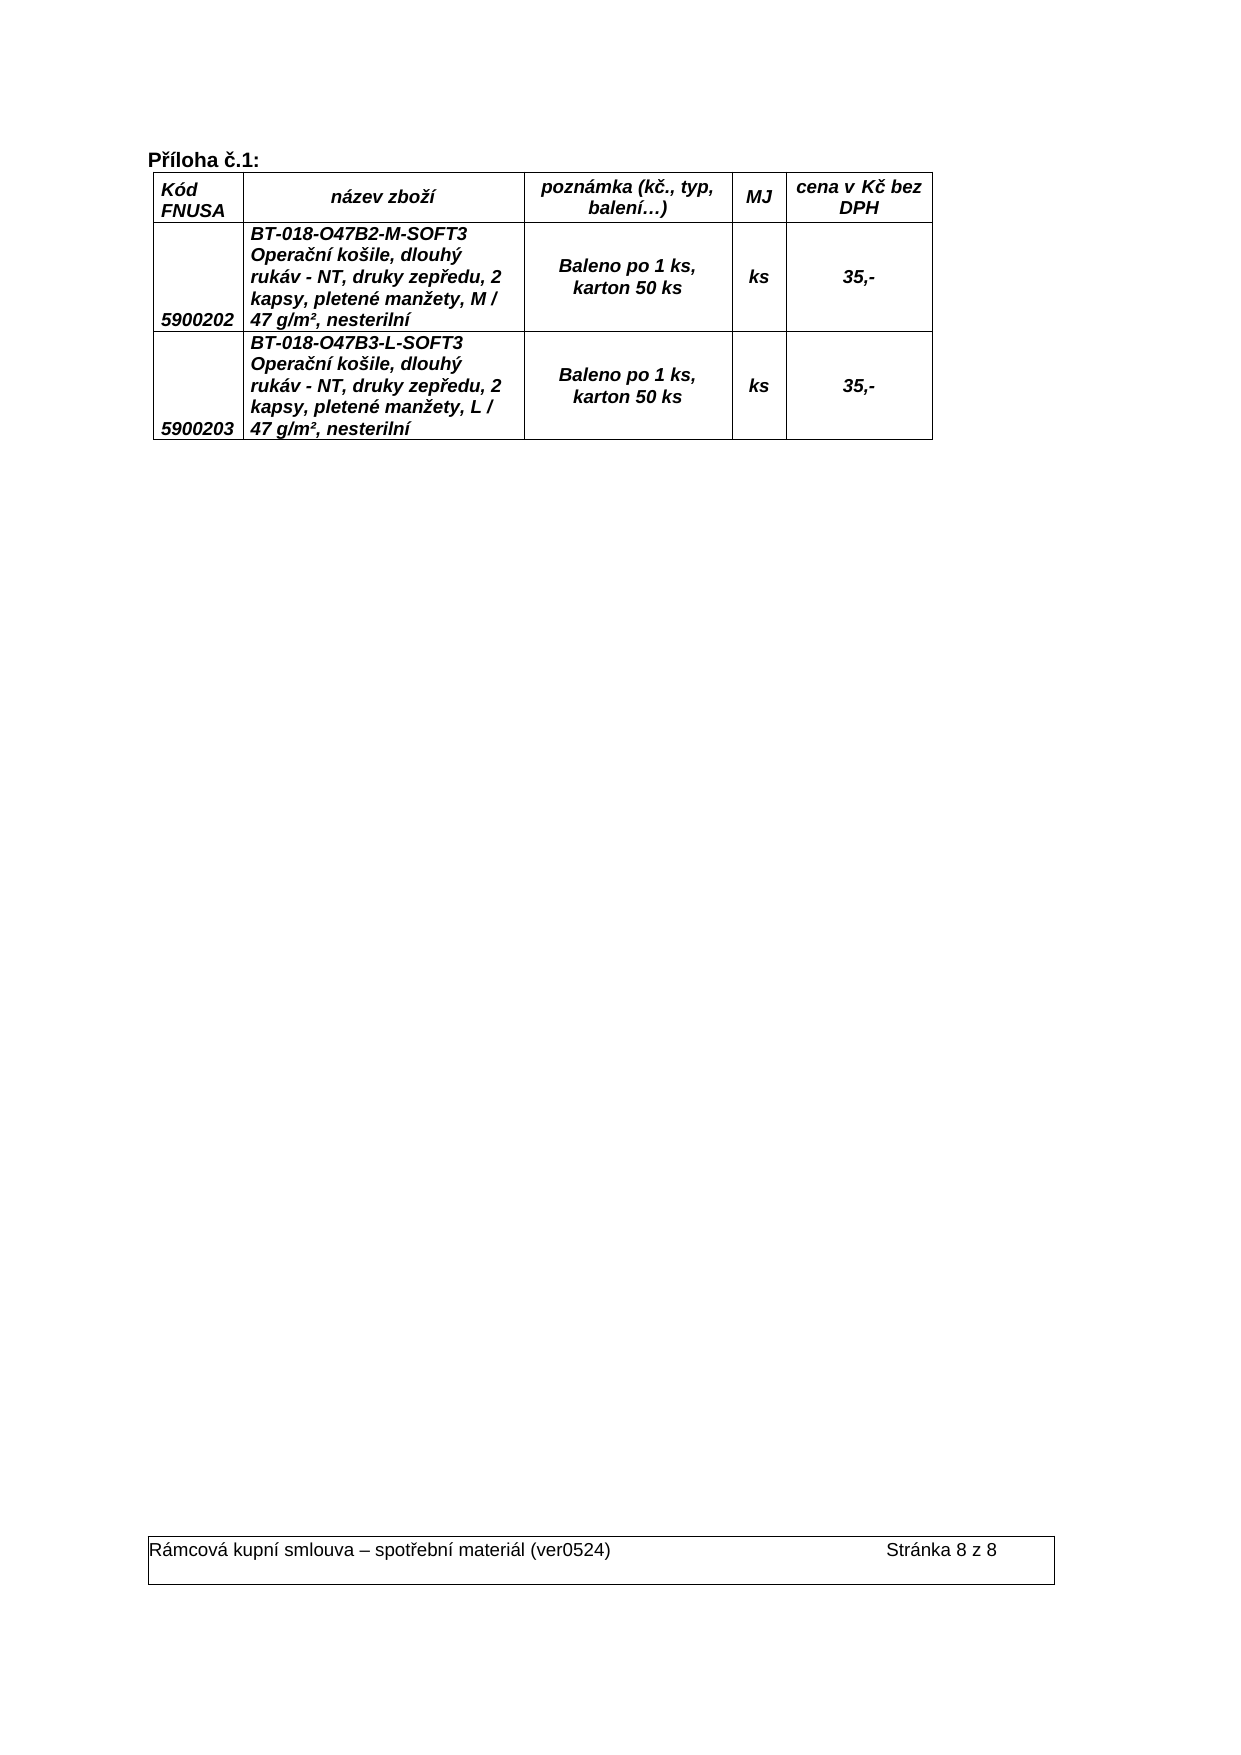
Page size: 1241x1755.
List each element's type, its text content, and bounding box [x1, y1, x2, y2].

table_cell 35,- [787, 332, 932, 439]
table_header Kód FNUSA [154, 173, 243, 222]
text Příloha č.1: [148, 148, 1093, 172]
table_cell ks [733, 332, 786, 439]
table_cell ks [733, 223, 786, 331]
table_header název zboží [244, 173, 524, 222]
table_header poznámka (kč., typ, balení…) [525, 173, 732, 222]
table_header MJ [733, 173, 786, 222]
table_cell Baleno po 1 ks, karton 50 ks [525, 223, 732, 331]
table_cell 5900203 [154, 332, 243, 439]
table_cell BT-018-O47B2-M-SOFT3 Operační košile, dlouhý rukáv - NT, druky zepředu, 2 kapsy, pletené manžety, M / 47 g/m², nesterilní [244, 223, 524, 331]
table_cell 35,- [787, 223, 932, 331]
table_cell 5900202 [154, 223, 243, 331]
table_header cena v Kč bez DPH [787, 173, 932, 222]
table_cell BT-018-O47B3-L-SOFT3 Operační košile, dlouhý rukáv - NT, druky zepředu, 2 kapsy, pletené manžety, L / 47 g/m², nesterilní [244, 332, 524, 439]
table_cell Baleno po 1 ks, karton 50 ks [525, 332, 732, 439]
